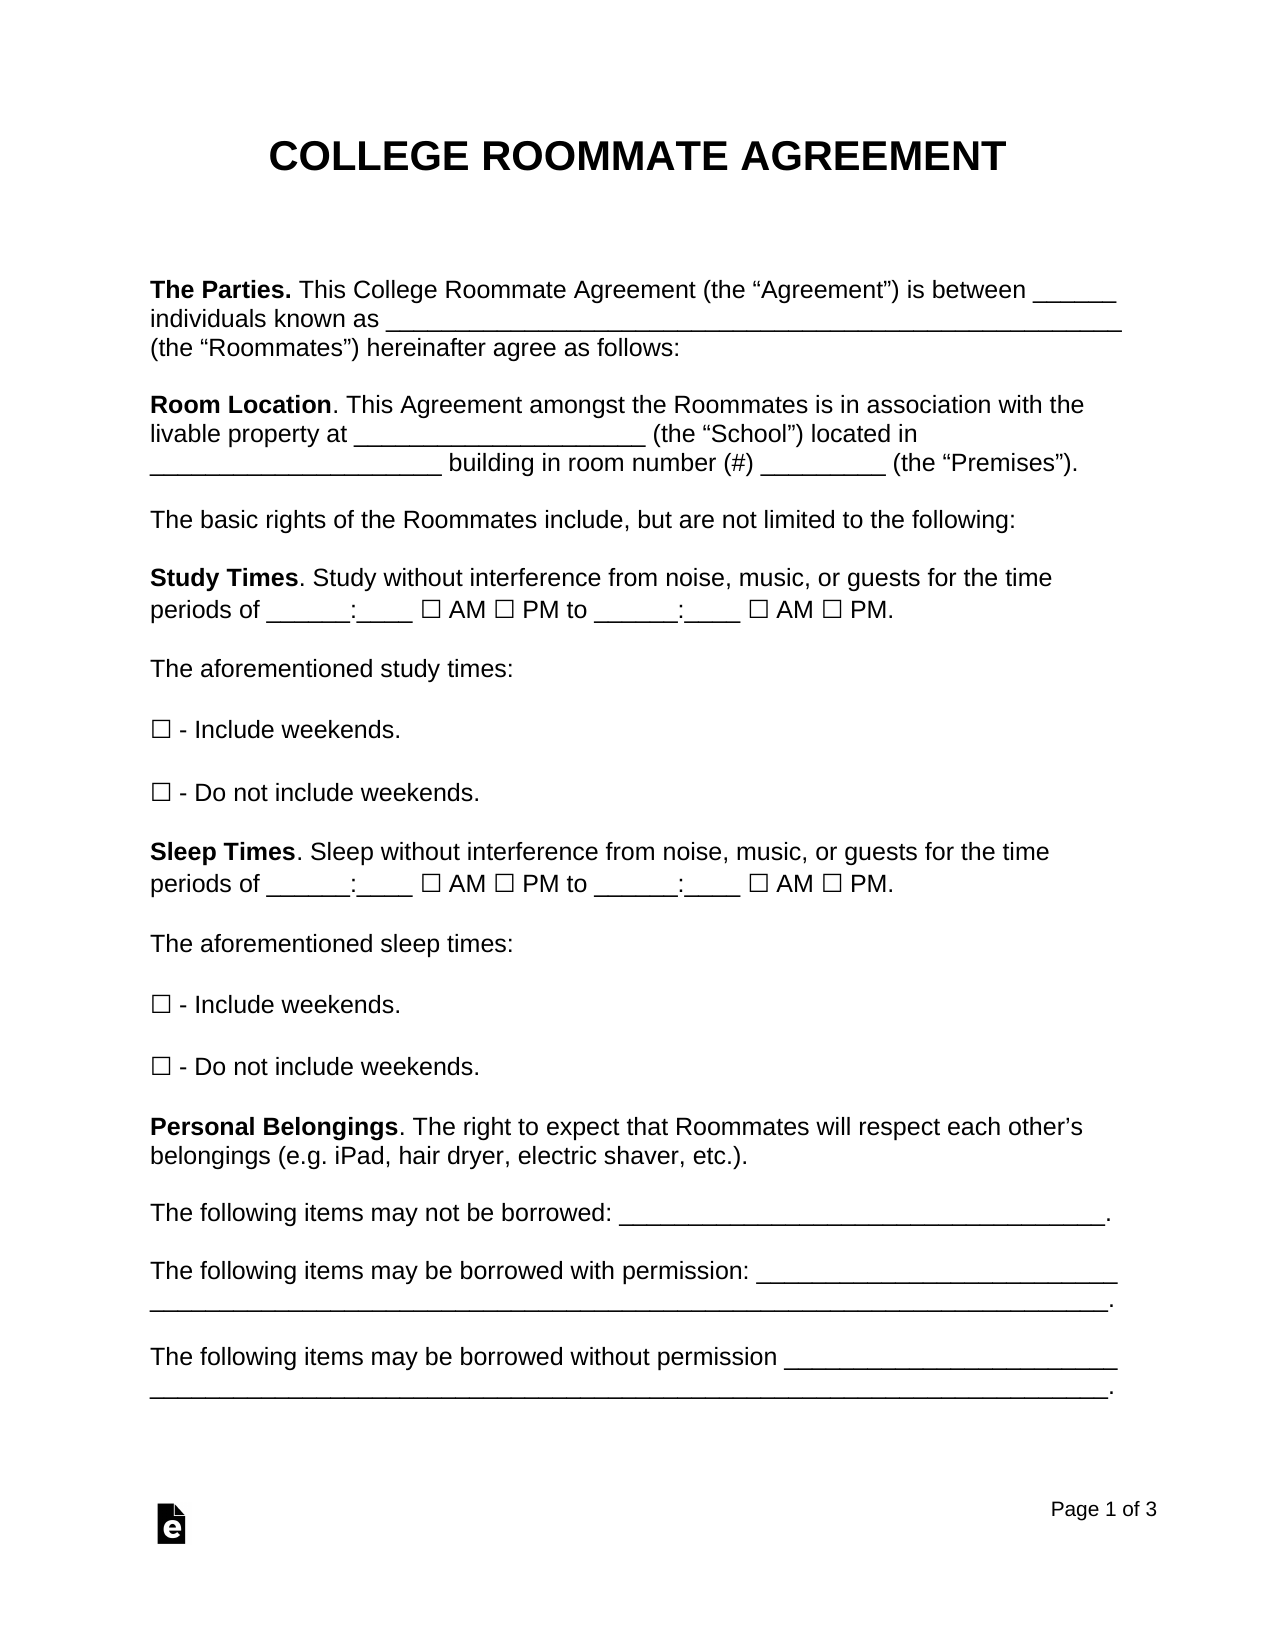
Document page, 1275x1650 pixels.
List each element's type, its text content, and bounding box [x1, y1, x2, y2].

text Study Times. Study without interference from noise, music, or guests for the time periods of ______:____ ☐ AM ☐ PM to ______:____ ☐ AM ☐ PM. [150, 562, 1125, 625]
text The Parties. This College Roommate Agreement (the “Agreement”) is between ______ individuals known as _____________________________________________________ (the “Roommates”) hereinafter agree as follows: [150, 275, 1125, 361]
text Personal Belongings. The right to expect that Roommates will respect each other’s belongings (e.g. iPad, hair dryer, electric shaver, etc.). [150, 1112, 1125, 1169]
text The following items may not be borrowed: ___________________________________. [150, 1198, 1125, 1227]
text The following items may be borrowed without permission ________________________ [150, 1342, 1125, 1371]
text _____________________________________________________________________. [150, 1284, 1125, 1313]
text The basic rights of the Roommates include, but are not limited to the following: [150, 505, 1125, 534]
text ☐ - Do not include weekends. [150, 774, 1125, 808]
text ☐ - Do not include weekends. [150, 1049, 1125, 1083]
text ☐ - Include weekends. [150, 986, 1125, 1020]
text COLLEGE ROOMMATE AGREEMENT [150, 131, 1125, 179]
text Sleep Times. Sleep without interference from noise, music, or guests for the time periods of ______:____ ☐ AM ☐ PM to ______:____ ☐ AM ☐ PM. [150, 837, 1125, 900]
text The aforementioned study times: [150, 654, 1125, 683]
text _____________________________________________________________________. [150, 1371, 1125, 1399]
text The aforementioned sleep times: [150, 929, 1125, 957]
text ☐ - Include weekends. [150, 712, 1125, 746]
text The following items may be borrowed with permission: __________________________ [150, 1256, 1125, 1284]
text Room Location. This Agreement amongst the Roommates is in association with the livable property at _____________________ (the “School”) located in _____________________ building in room number (#) _________ (the “Premises”). [150, 390, 1125, 476]
